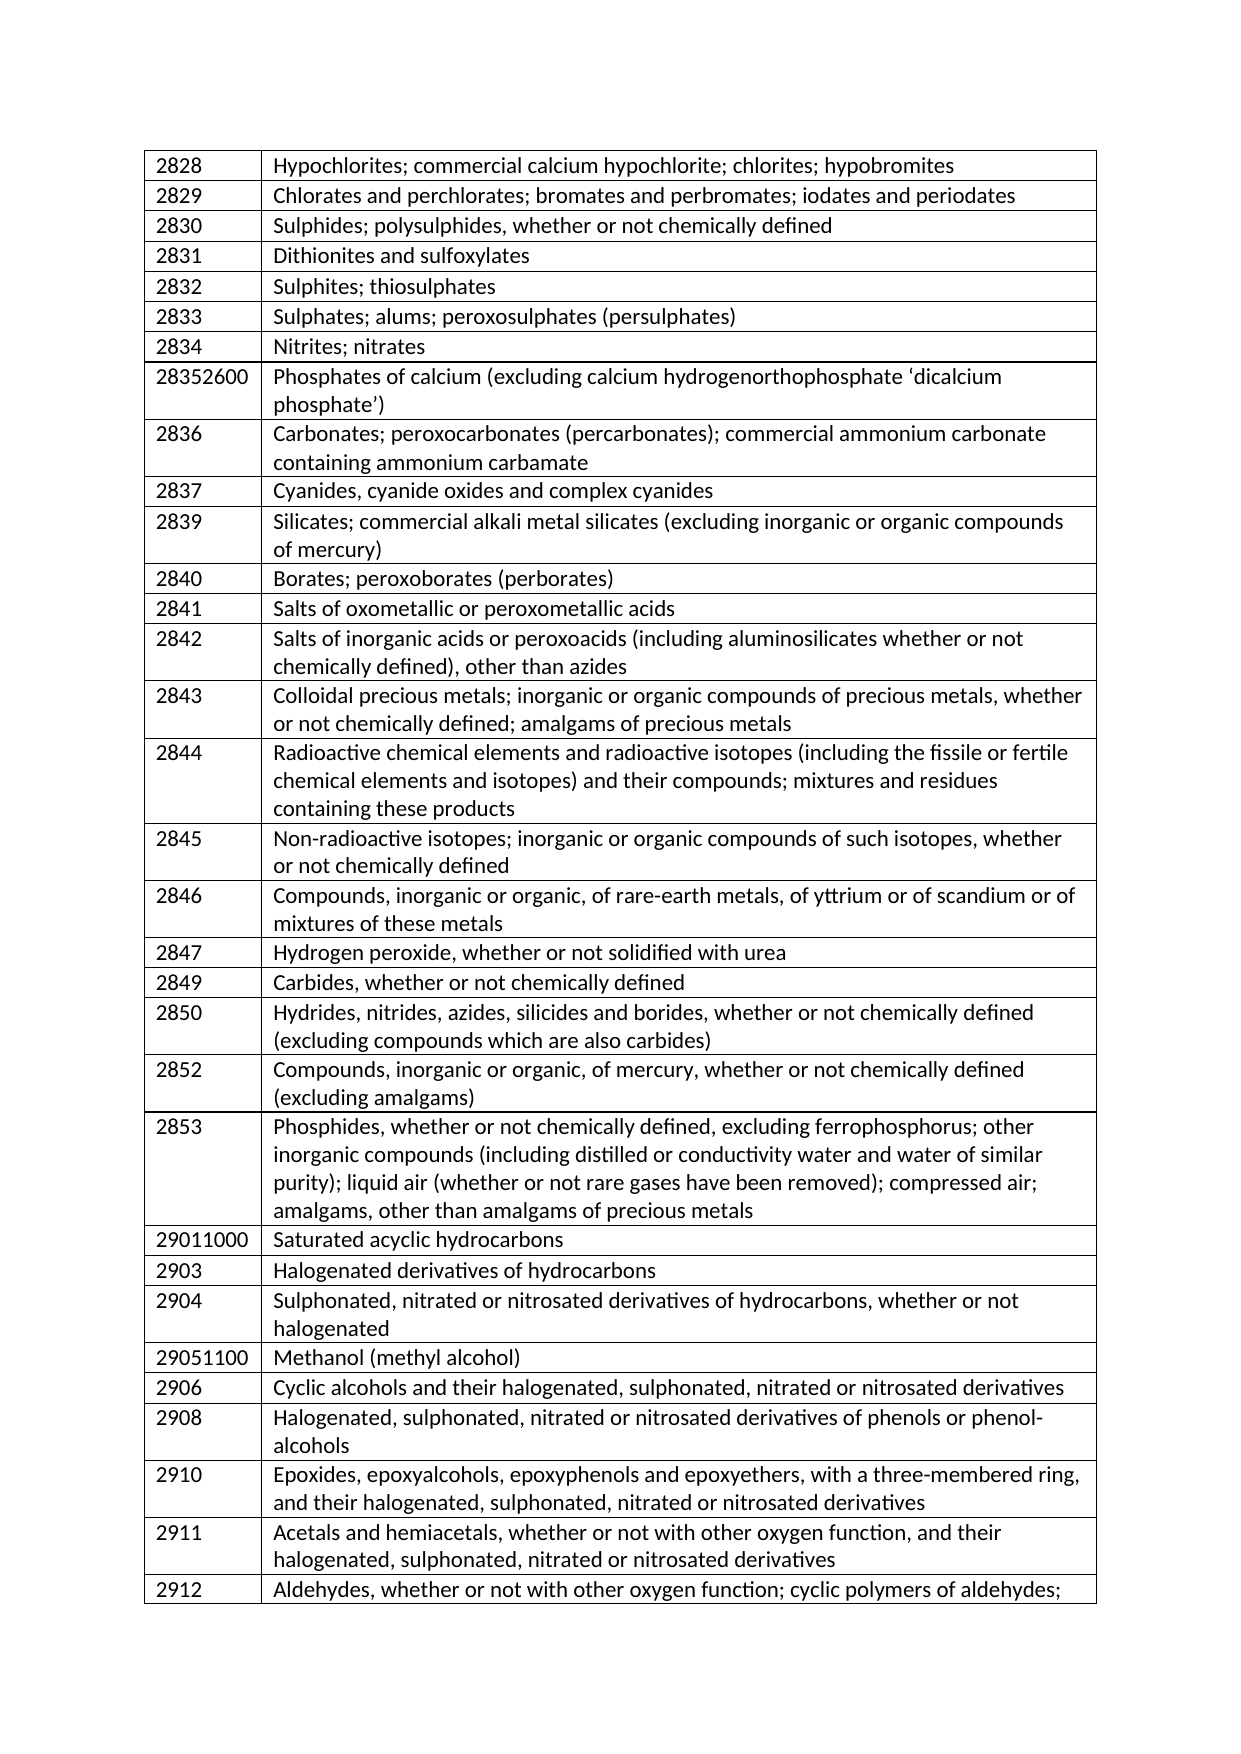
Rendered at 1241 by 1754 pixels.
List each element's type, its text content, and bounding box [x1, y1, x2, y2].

table_cell Compounds, inorganic or organic, of rare-earth metals, of yttrium or of scandium or of mixtures of these metals [262, 881, 1096, 937]
table_cell Salts of oxometallic or peroxometallic acids [262, 594, 1096, 623]
table_cell Silicates; commercial alkali metal silicates (excluding inorganic or organic compounds of mercury) [262, 507, 1096, 563]
table_cell Hydrogen peroxide, whether or not solidified with urea [262, 938, 1096, 967]
table_cell 28352600 [145, 363, 261, 418]
table_cell 2831 [145, 242, 261, 271]
table_cell 2904 [145, 1286, 261, 1342]
table_cell 2842 [145, 624, 261, 680]
table_cell 2837 [145, 477, 261, 506]
table_cell Saturated acyclic hydrocarbons [262, 1226, 1096, 1255]
table_cell 2853 [145, 1113, 261, 1224]
table_cell Colloidal precious metals; inorganic or organic compounds of precious metals, whether or not chemically defined; amalgams of precious metals [262, 681, 1096, 737]
table_cell 2911 [145, 1518, 261, 1574]
table_cell 2844 [145, 739, 261, 823]
table_cell 2850 [145, 998, 261, 1054]
table_cell 2836 [145, 420, 261, 476]
table_cell 2903 [145, 1256, 261, 1285]
table_cell 29051100 [145, 1343, 261, 1372]
table_cell Epoxides, epoxyalcohols, epoxyphenols and epoxyethers, with a three-membered ring, and their halogenated, sulphonated, nitrated or nitrosated derivatives [262, 1461, 1096, 1517]
table_cell 2830 [145, 211, 261, 241]
table_cell 2828 [145, 151, 261, 180]
table_cell Nitrites; nitrates [262, 332, 1096, 361]
table_cell Compounds, inorganic or organic, of mercury, whether or not chemically defined (excluding amalgams) [262, 1055, 1096, 1111]
table_cell Sulphonated, nitrated or nitrosated derivatives of hydrocarbons, whether or not halogenated [262, 1286, 1096, 1342]
table_cell Cyclic alcohols and their halogenated, sulphonated, nitrated or nitrosated derivatives [262, 1373, 1096, 1402]
table_cell Sulphates; alums; peroxosulphates (persulphates) [262, 302, 1096, 331]
table_cell Dithionites and sulfoxylates [262, 242, 1096, 271]
table_cell Acetals and hemiacetals, whether or not with other oxygen function, and their halogenated, sulphonated, nitrated or nitrosated derivatives [262, 1518, 1096, 1574]
table_cell Carbides, whether or not chemically defined [262, 968, 1096, 997]
table_cell Cyanides, cyanide oxides and complex cyanides [262, 477, 1096, 506]
table_cell 2833 [145, 302, 261, 331]
table_cell 2847 [145, 938, 261, 967]
table_cell Chlorates and perchlorates; bromates and perbromates; iodates and periodates [262, 181, 1096, 210]
table_cell 29011000 [145, 1226, 261, 1255]
table_cell 2852 [145, 1055, 261, 1111]
table_cell 2841 [145, 594, 261, 623]
table_cell 2910 [145, 1461, 261, 1517]
table_cell 2843 [145, 681, 261, 737]
table_cell Salts of inorganic acids or peroxoacids (including aluminosilicates whether or not chemically defined), other than azides [262, 624, 1096, 680]
table_cell Hydrides, nitrides, azides, silicides and borides, whether or not chemically defined (excluding compounds which are also carbides) [262, 998, 1096, 1054]
table_cell Sulphites; thiosulphates [262, 272, 1096, 301]
table_cell 2906 [145, 1373, 261, 1402]
table_cell 2829 [145, 181, 261, 210]
table_cell Radioactive chemical elements and radioactive isotopes (including the fissile or fertile chemical elements and isotopes) and their compounds; mixtures and residues containing these products [262, 739, 1096, 823]
table_cell Halogenated derivatives of hydrocarbons [262, 1256, 1096, 1285]
table_cell Phosphides, whether or not chemically defined, excluding ferrophosphorus; other inorganic compounds (including distilled or conductivity water and water of similar purity); liquid air (whether or not rare gases have been removed); compressed air; amalgams, other than amalgams of precious metals [262, 1113, 1096, 1224]
table_cell 2840 [145, 564, 261, 593]
table_cell 2912 [145, 1575, 261, 1603]
table_cell Hypochlorites; commercial calcium hypochlorite; chlorites; hypobromites [262, 151, 1096, 180]
table_cell 2845 [145, 824, 261, 880]
table_cell Phosphates of calcium (excluding calcium hydrogenorthophosphate ‘dicalcium phosphate’) [262, 363, 1096, 418]
table_cell 2832 [145, 272, 261, 301]
table_cell Methanol (methyl alcohol) [262, 1343, 1096, 1372]
table_cell 2839 [145, 507, 261, 563]
table_cell 2834 [145, 332, 261, 361]
table_cell Carbonates; peroxocarbonates (percarbonates); commercial ammonium carbonate containing ammonium carbamate [262, 420, 1096, 476]
table_cell 2849 [145, 968, 261, 997]
table_cell Aldehydes, whether or not with other oxygen function; cyclic polymers of aldehydes; [262, 1575, 1096, 1603]
table_cell Sulphides; polysulphides, whether or not chemically defined [262, 211, 1096, 241]
table_cell 2846 [145, 881, 261, 937]
table_cell Halogenated, sulphonated, nitrated or nitrosated derivatives of phenols or phenol-alcohols [262, 1404, 1096, 1459]
table_cell Non-radioactive isotopes; inorganic or organic compounds of such isotopes, whether or not chemically defined [262, 824, 1096, 880]
table_cell Borates; peroxoborates (perborates) [262, 564, 1096, 593]
table_cell 2908 [145, 1404, 261, 1459]
